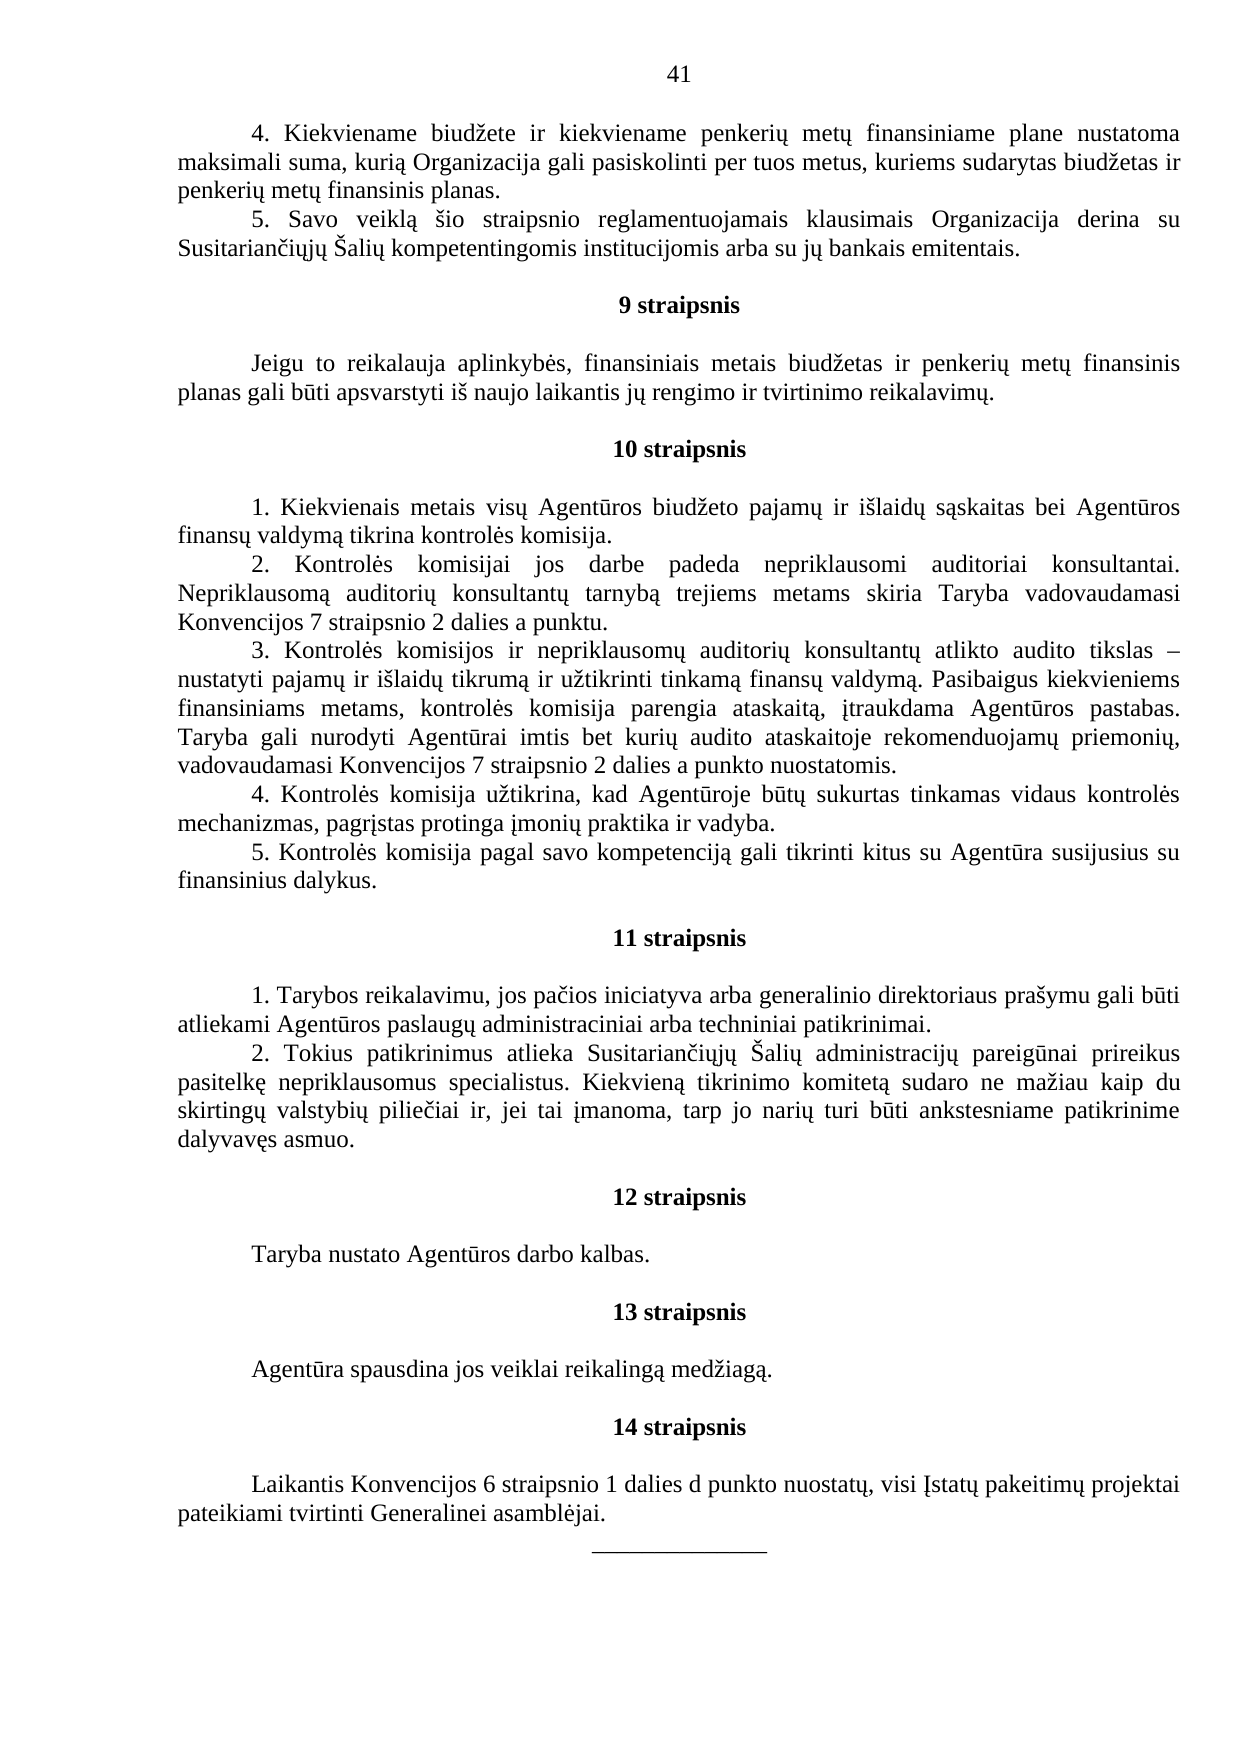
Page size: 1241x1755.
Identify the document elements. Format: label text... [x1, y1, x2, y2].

text 9 straipsnis [177, 291, 1181, 319]
text Laikantis Konvencijos 6 straipsnio 1 dalies d punkto nuostatų, visi Įstatų pakeitimų projektai pateikiami tvirtinti Generalinei asamblėjai. [177, 1469, 1181, 1527]
text 1. Tarybos reikalavimu, jos pačios iniciatyva arba generalinio direktoriaus prašymu gali būti atliekami Agentūros paslaugų administraciniai arba techniniai patikrinimai. [177, 981, 1181, 1038]
text 5. Savo veiklą šio straipsnio reglamentuojamais klausimais Organizacija derina su Susitariančiųjų Šalių kompetentingomis institucijomis arba su jų bankais emitentais. [177, 204, 1181, 262]
text 13 straipsnis [177, 1297, 1181, 1326]
text 10 straipsnis [177, 434, 1181, 463]
text ______________ [177, 1527, 1181, 1556]
text 3. Kontrolės komisijos ir nepriklausomų auditorių konsultantų atlikto audito tikslas – nustatyti pajamų ir išlaidų tikrumą ir užtikrinti tinkamą finansų valdymą. Pasibaigus kiekvieniems finansiniams metams, kontrolės komisija parengia ataskaitą, įtraukdama Agentūros pastabas. Taryba gali nurodyti Agentūrai imtis bet kurių audito ataskaitoje rekomenduojamų priemonių, vadovaudamasi Konvencijos 7 straipsnio 2 dalies a punkto nuostatomis. [177, 636, 1181, 779]
text 14 straipsnis [177, 1412, 1181, 1441]
text 4. Kontrolės komisija užtikrina, kad Agentūroje būtų sukurtas tinkamas vidaus kontrolės mechanizmas, pagrįstas protinga įmonių praktika ir vadyba. [177, 779, 1181, 837]
text 2. Kontrolės komisijai jos darbe padeda nepriklausomi auditoriai konsultantai. Nepriklausomą auditorių konsultantų tarnybą trejiems metams skiria Taryba vadovaudamasi Konvencijos 7 straipsnio 2 dalies a punktu. [177, 549, 1181, 636]
text 12 straipsnis [177, 1182, 1181, 1211]
text Taryba nustato Agentūros darbo kalbas. [177, 1239, 1181, 1268]
text Agentūra spausdina jos veiklai reikalingą medžiagą. [177, 1354, 1181, 1383]
text 4. Kiekviename biudžete ir kiekviename penkerių metų finansiniame plane nustatoma maksimali suma, kurią Organizacija gali pasiskolinti per tuos metus, kuriems sudarytas biudžetas ir penkerių metų finansinis planas. [177, 118, 1181, 204]
text 5. Kontrolės komisija pagal savo kompetenciją gali tikrinti kitus su Agentūra susijusius su finansinius dalykus. [177, 837, 1181, 894]
text Jeigu to reikalauja aplinkybės, finansiniais metais biudžetas ir penkerių metų finansinis planas gali būti apsvarstyti iš naujo laikantis jų rengimo ir tvirtinimo reikalavimų. [177, 348, 1181, 406]
text 2. Tokius patikrinimus atlieka Susitariančiųjų Šalių administracijų pareigūnai prireikus pasitelkę nepriklausomus specialistus. Kiekvieną tikrinimo komitetą sudaro ne mažiau kaip du skirtingų valstybių piliečiai ir, jei tai įmanoma, tarp jo narių turi būti ankstesniame patikrinime dalyvavęs asmuo. [177, 1038, 1181, 1153]
text 11 straipsnis [177, 923, 1181, 952]
text 1. Kiekvienais metais visų Agentūros biudžeto pajamų ir išlaidų sąskaitas bei Agentūros finansų valdymą tikrina kontrolės komisija. [177, 492, 1181, 549]
